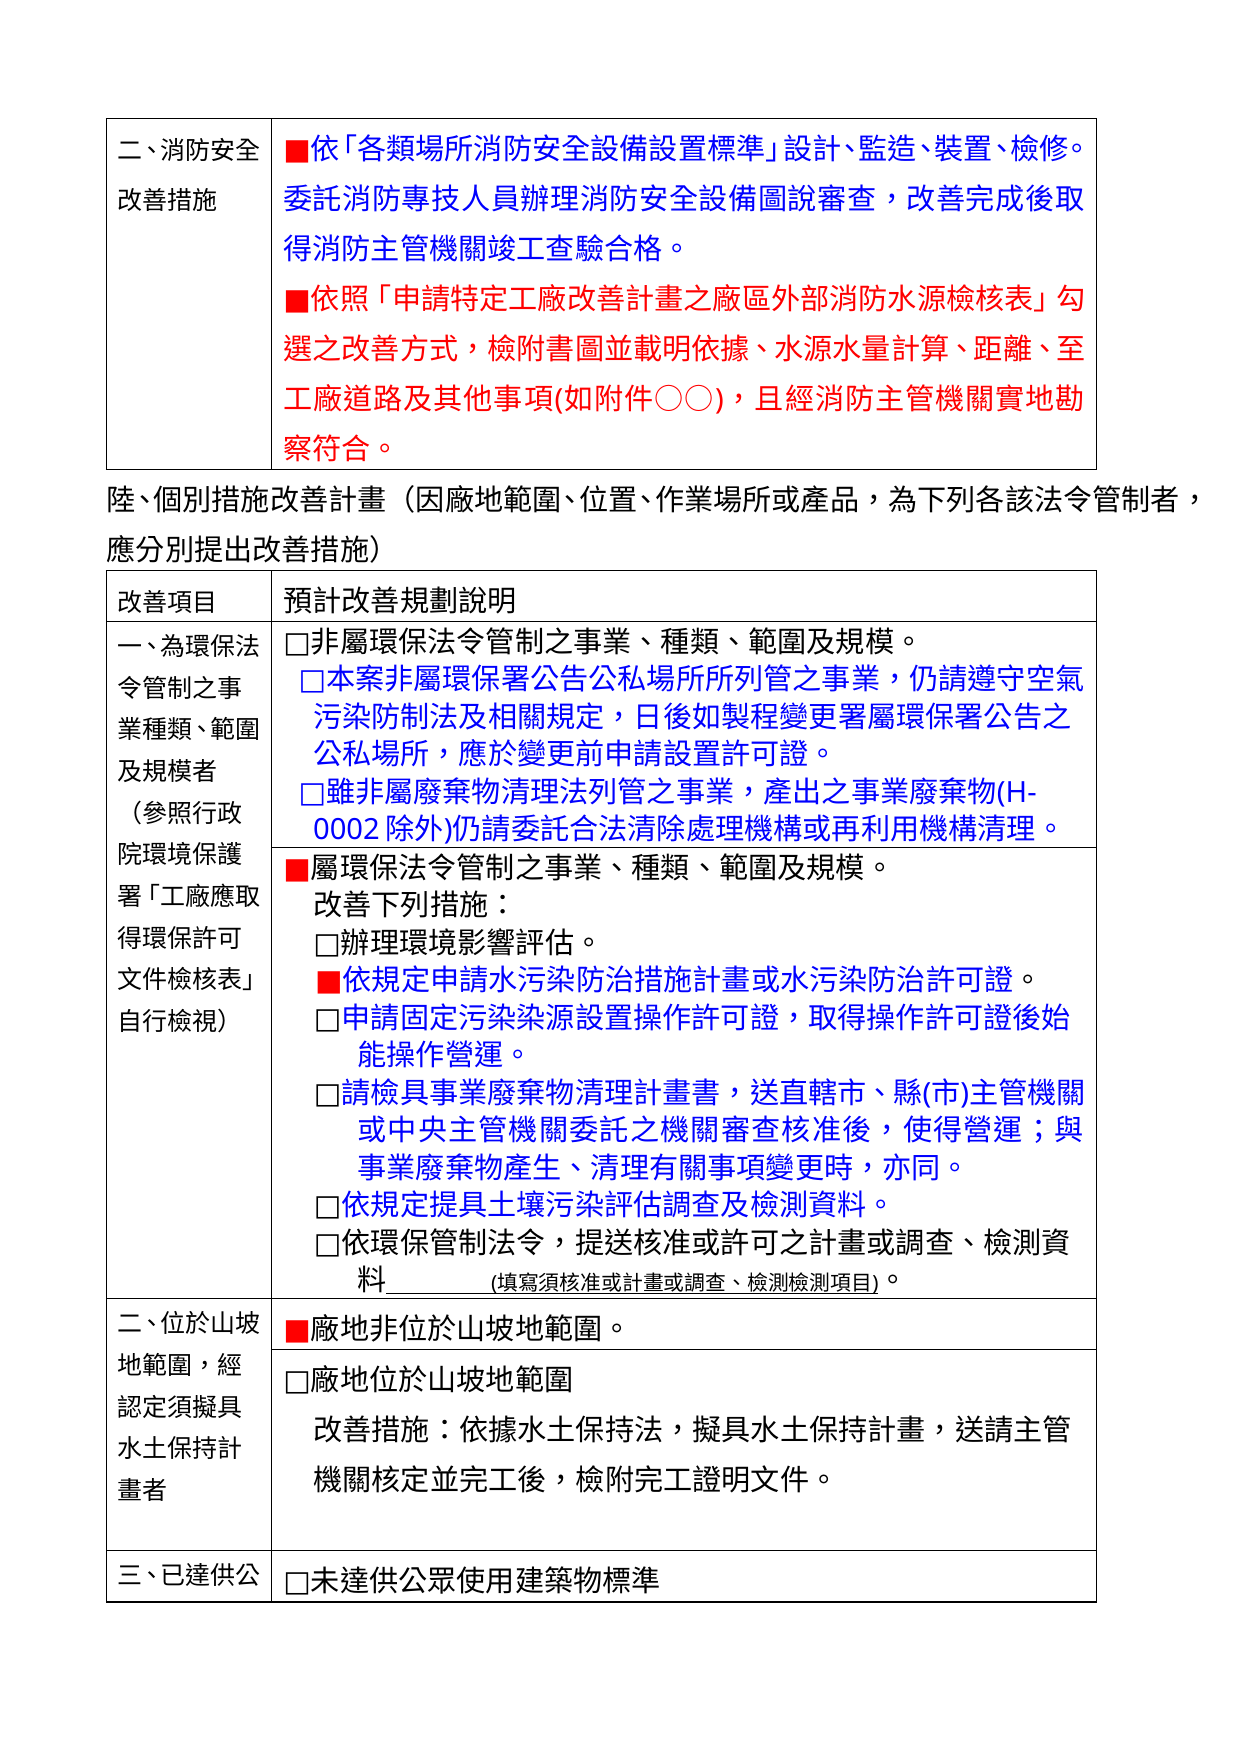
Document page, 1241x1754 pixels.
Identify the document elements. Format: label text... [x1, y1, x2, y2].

table_cell □廠地位於山坡地範圍 改善措施：依據水土保持法，擬具水土保持計畫，送請主管機關核定並完工後，檢附完工證明文件。 [272, 1350, 1096, 1550]
text 陸、個別措施改善計畫（因廠地範圍、位置、作業場所或產品，為下列各該法令管制者，應分別提出改善措施） [106, 470, 1209, 570]
table_header 改善項目 [107, 571, 271, 621]
table_cell 二、消防安全改善措施 [107, 119, 271, 469]
table_cell ■廠地非位於山坡地範圍。 [272, 1299, 1096, 1349]
table_cell ■屬環保法令管制之事業、種類、範圍及規模。 改善下列措施： □辦理環境影響評估。 ■依規定申請水污染防治措施計畫或水污染防治許可證。 □申請固定污染染源設置操作許可證，取得操作許可證後始能操作營運。 □請檢具事業廢棄物清理計畫書，送直轄市、縣(市)主管機關或中央主管機關委託之機關審查核准後，使得營運；與事業廢棄物產生、清理有關事項變更時，亦同。 □依規定提具土壤污染評估調查及檢測資料。 □依環保管制法令，提送核准或許可之計畫或調查、檢測資料 (填寫須核准或計畫或調查、檢測檢測項目)。 [272, 848, 1096, 1298]
table_cell ■依「各類場所消防安全設備設置標準」設計、監造、裝置、檢修。委託消防專技人員辦理消防安全設備圖說審查，改善完成後取得消防主管機關竣工查驗合格。 ■依照「申請特定工廠改善計畫之廠區外部消防水源檢核表」勾選之改善方式，檢附書圖並載明依據、水源水量計算、距離、至工廠道路及其他事項(如附件○○)，且經消防主管機關實地勘察符合。 [272, 119, 1096, 469]
table_cell 一、為環保法令管制之事業種類、範圍及規模者（參照行政院環境保護署「工廠應取得環保許可文件檢核表」自行檢視） [107, 622, 271, 1298]
table_cell □非屬環保法令管制之事業、種類、範圍及規模。 □本案非屬環保署公告公私場所所列管之事業，仍請遵守空氣污染防制法及相關規定，日後如製程變更署屬環保署公告之公私場所，應於變更前申請設置許可證。 □雖非屬廢棄物清理法列管之事業，產出之事業廢棄物(H-0002除外)仍請委託合法清除處理機構或再利用機構清理。 [272, 622, 1096, 847]
table_cell 三、已達供公 [107, 1551, 271, 1601]
table_header 預計改善規劃說明 [272, 571, 1096, 621]
table_cell 二、位於山坡地範圍，經認定須擬具水土保持計畫者 [107, 1299, 271, 1550]
table_cell □未達供公眾使用建築物標準 [272, 1551, 1096, 1601]
